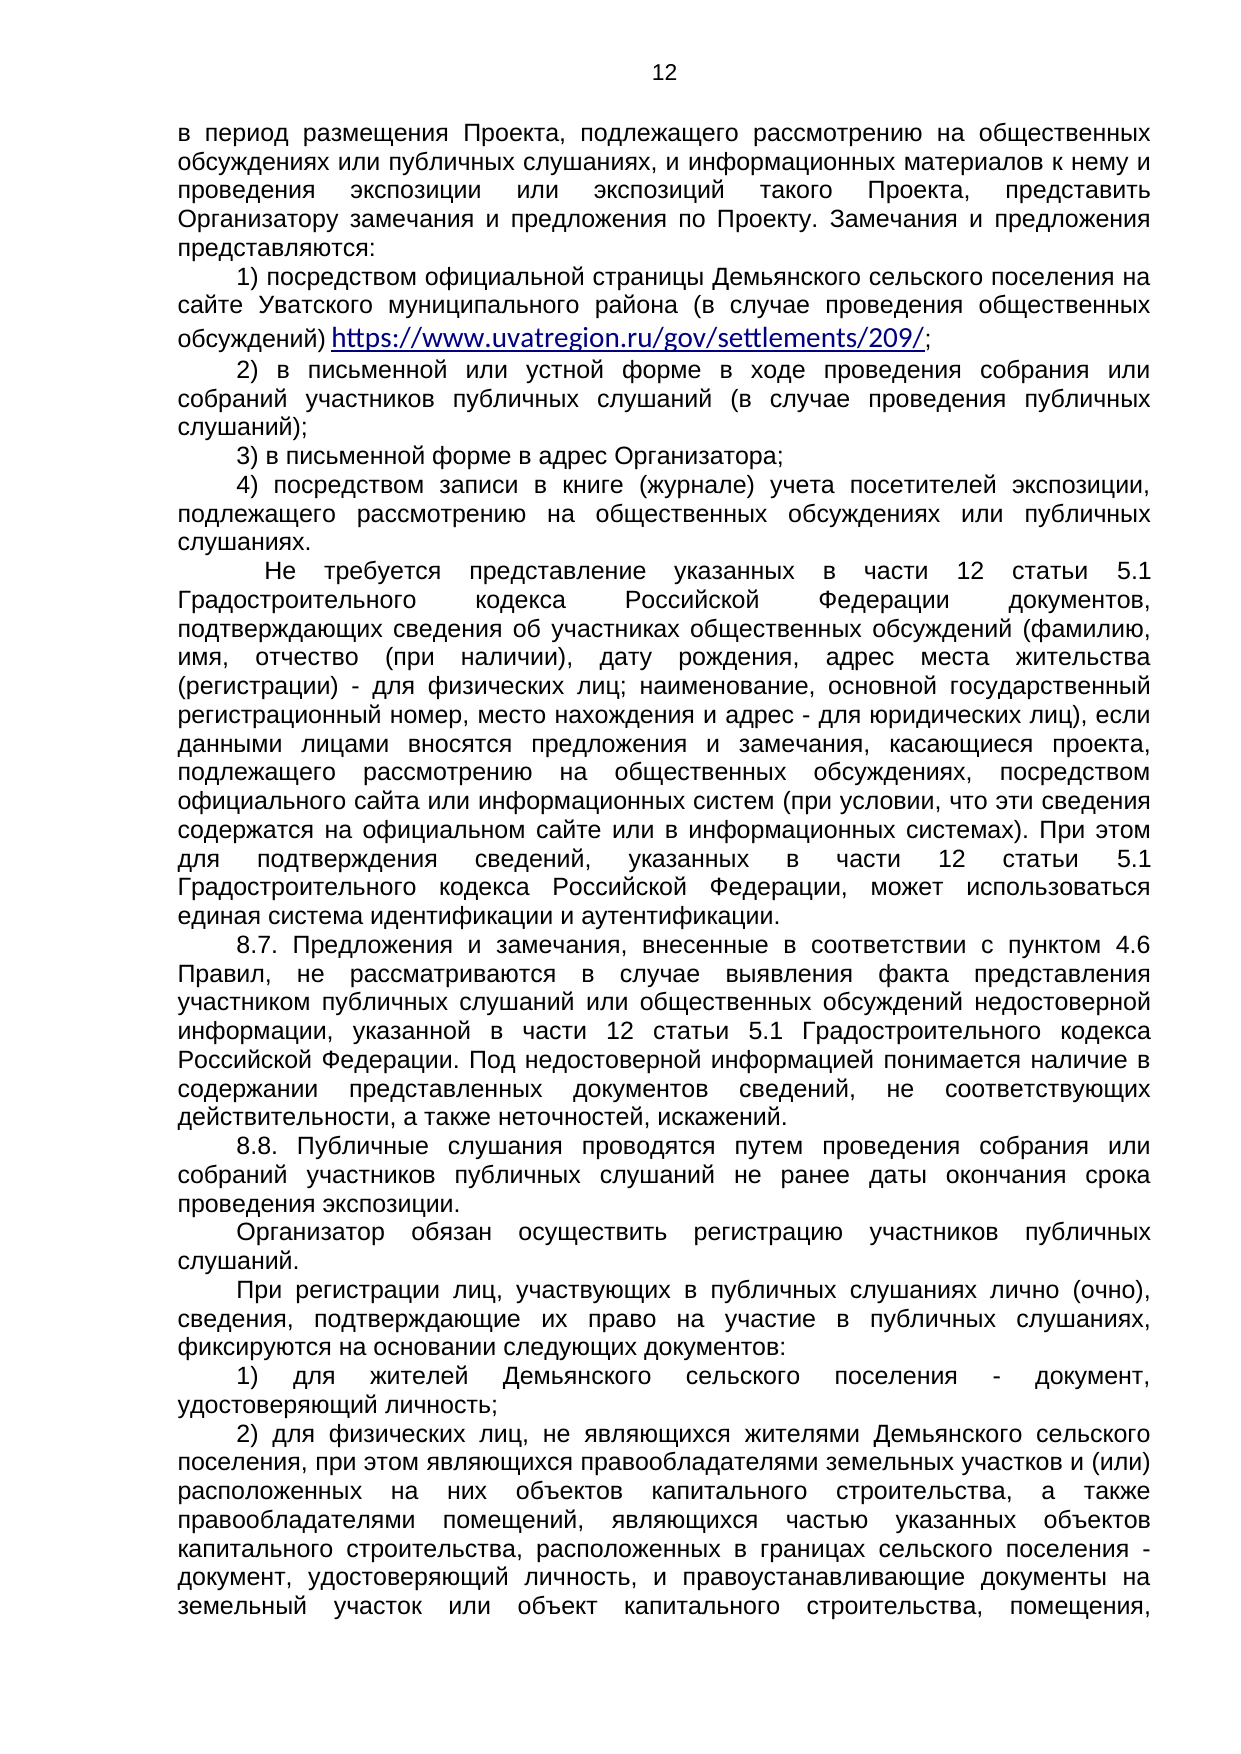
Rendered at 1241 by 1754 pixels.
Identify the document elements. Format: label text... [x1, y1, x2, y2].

text 3) в письменной форме в адрес Организатора; [177, 441, 1152, 470]
text 2) в письменной или устной форме в ходе проведения собрания или собраний участников публичных слушаний (в случае проведения публичных слушаний); [177, 355, 1152, 441]
text Не требуется представление указанных в части 12 статьи 5.1 Градостроительного кодекса Российской Федерации документов, подтверждающих сведения об участниках общественных обсуждений (фамилию, имя, отчество (при наличии), дату рождения, адрес места жительства (регистрации) - для физических лиц; наименование, основной государственный регистрационный номер, место нахождения и адрес - для юридических лиц), если данными лицами вносятся предложения и замечания, касающиеся проекта, подлежащего рассмотрению на общественных обсуждениях, посредством официального сайта или информационных систем (при условии, что эти сведения содержатся на официальном сайте или в информационных системах). При этом для подтверждения сведений, указанных в части 12 статьи 5.1 Градостроительного кодекса Российской Федерации, может использоваться единая система идентификации и аутентификации. [177, 556, 1152, 930]
text При регистрации лиц, участвующих в публичных слушаниях лично (очно), сведения, подтверждающие их право на участие в публичных слушаниях, фиксируются на основании следующих документов: [177, 1275, 1152, 1361]
text Организатор обязан осуществить регистрацию участников публичных слушаний. [177, 1217, 1152, 1275]
text 8.7. Предложения и замечания, внесенные в соответствии с пунктом 4.6 Правил, не рассматриваются в случае выявления факта представления участником публичных слушаний или общественных обсуждений недостоверной информации, указанной в части 12 статьи 5.1 Градостроительного кодекса Российской Федерации. Под недостоверной информацией понимается наличие в содержании представленных документов сведений, не соответствующих действительности, а также неточностей, искажений. [177, 930, 1152, 1131]
text 4) посредством записи в книге (журнале) учета посетителей экспозиции, подлежащего рассмотрению на общественных обсуждениях или публичных слушаниях. [177, 470, 1152, 556]
text 8.8. Публичные слушания проводятся путем проведения собрания или собраний участников публичных слушаний не ранее даты окончания срока проведения экспозиции. [177, 1131, 1152, 1217]
text 2) для физических лиц, не являющихся жителями Демьянского сельского поселения, при этом являющихся правообладателями земельных участков и (или) расположенных на них объектов капитального строительства, а также правообладателями помещений, являющихся частью указанных объектов капитального строительства, расположенных в границах сельского поселения - документ, удостоверяющий личность, и правоустанавливающие документы на земельный участок или объект капитального строительства, помещения, [177, 1419, 1152, 1620]
text 1) посредством официальной страницы Демьянского сельского поселения на сайте Уватского муниципального района (в случае проведения общественных обсуждений) https://www.uvatregion.ru/gov/settlements/209/; [177, 262, 1152, 355]
text 1) для жителей Демьянского сельского поселения - документ, удостоверяющий личность; [177, 1361, 1152, 1419]
text в период размещения Проекта, подлежащего рассмотрению на общественных обсуждениях или публичных слушаниях, и информационных материалов к нему и проведения экспозиции или экспозиций такого Проекта, представить Организатору замечания и предложения по Проекту. Замечания и предложения представляются: [177, 118, 1152, 262]
